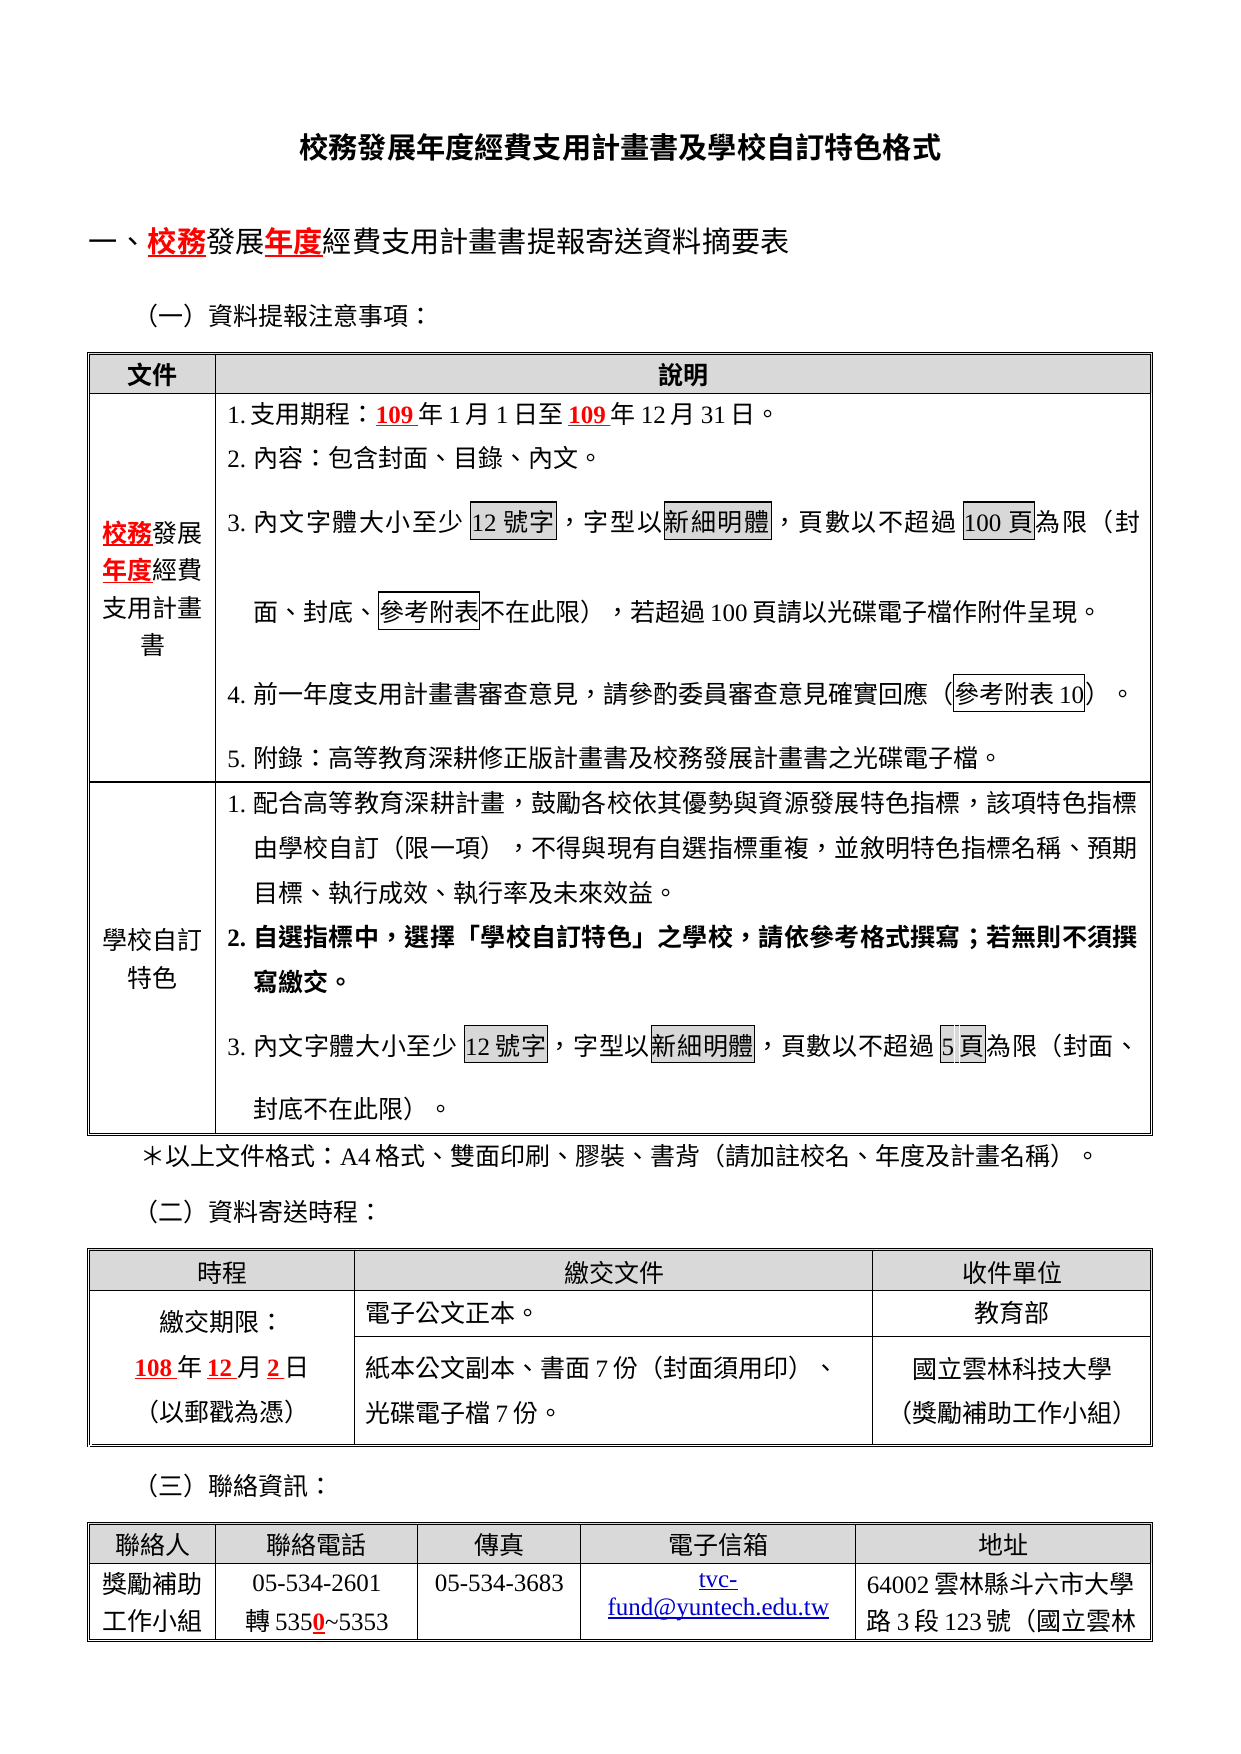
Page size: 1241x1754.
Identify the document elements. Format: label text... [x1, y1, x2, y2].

table_cell 學校自訂特色 [90, 783, 215, 1133]
table_cell 獎勵補助 工作小組 [90, 1564, 215, 1639]
table_cell 支用期程：109年1月1日至109年12月31日。 內容：包含封面、目錄、內文。 內文字體大小至少12號字，字型以新細明體，頁數以不超過100頁為限（封面、封底、參考附表不在此限），若超過100頁請以光碟電子檔作附件呈現。 前一年度支用計畫書審查意見，請參酌委員審查意見確實回應（參考附表10）。 附錄：高等教育深耕修正版計畫書及校務發展計畫書之光碟電子檔。 [216, 394, 1150, 781]
table_header 聯絡電話 [216, 1525, 417, 1563]
text 校務發展年度經費支用計畫書及學校自訂特色格式 [89, 108, 1152, 183]
table_cell 05-534-3683 [418, 1564, 580, 1639]
table_header 聯絡人 [90, 1525, 215, 1563]
table_cell 校務發展年度經費支用計畫書 [90, 394, 215, 781]
text （三）聯絡資訊： [133, 1466, 1152, 1503]
text （二）資料寄送時程： [133, 1192, 1152, 1229]
table_cell 電子公文正本。 [355, 1291, 872, 1336]
table_header 時程 [90, 1251, 354, 1290]
table_header 文件 [90, 355, 215, 393]
table_cell 64002雲林縣斗六市大學路3段123號（國立雲林 [856, 1564, 1150, 1639]
table_header 繳交文件 [355, 1251, 872, 1290]
table_cell 配合高等教育深耕計畫，鼓勵各校依其優勢與資源發展特色指標，該項特色指標由學校自訂（限一項），不得與現有自選指標重複，並敘明特色指標名稱、預期目標、執行成效、執行率及未來效益。 自選指標中，選擇「學校自訂特色」之學校，請依參考格式撰寫；若無則不須撰寫繳交。 內文字體大小至少12號字，字型以新細明體，頁數以不超過5頁為限（封面、封底不在此限）。 [216, 783, 1150, 1133]
list （一）資料提報注意事項： [134, 296, 1152, 333]
table_cell tvc-fund@yuntech.edu.tw [581, 1564, 855, 1639]
table_cell 紙本公文副本、書面7份（封面須用印）、光碟電子檔7份。 [355, 1337, 872, 1444]
table_header 說明 [216, 355, 1150, 393]
table_header 收件單位 [873, 1251, 1150, 1290]
table_cell 國立雲林科技大學 （獎勵補助工作小組） [873, 1337, 1150, 1444]
text ＊以上文件格式：A4格式、雙面印刷、膠裝、書背（請加註校名、年度及計畫名稱）。 [89, 1136, 1152, 1173]
table_cell 教育部 [873, 1291, 1150, 1336]
table_header 地址 [856, 1525, 1150, 1563]
table_header 電子信箱 [581, 1525, 855, 1563]
list 校務發展年度經費支用計畫書提報寄送資料摘要表 [89, 202, 1152, 277]
table_cell 繳交期限： 108年12月2日 （以郵戳為憑） [90, 1291, 354, 1444]
table_cell 05-534-2601 轉5350~5353 [216, 1564, 417, 1639]
table_header 傳真 [418, 1525, 580, 1563]
